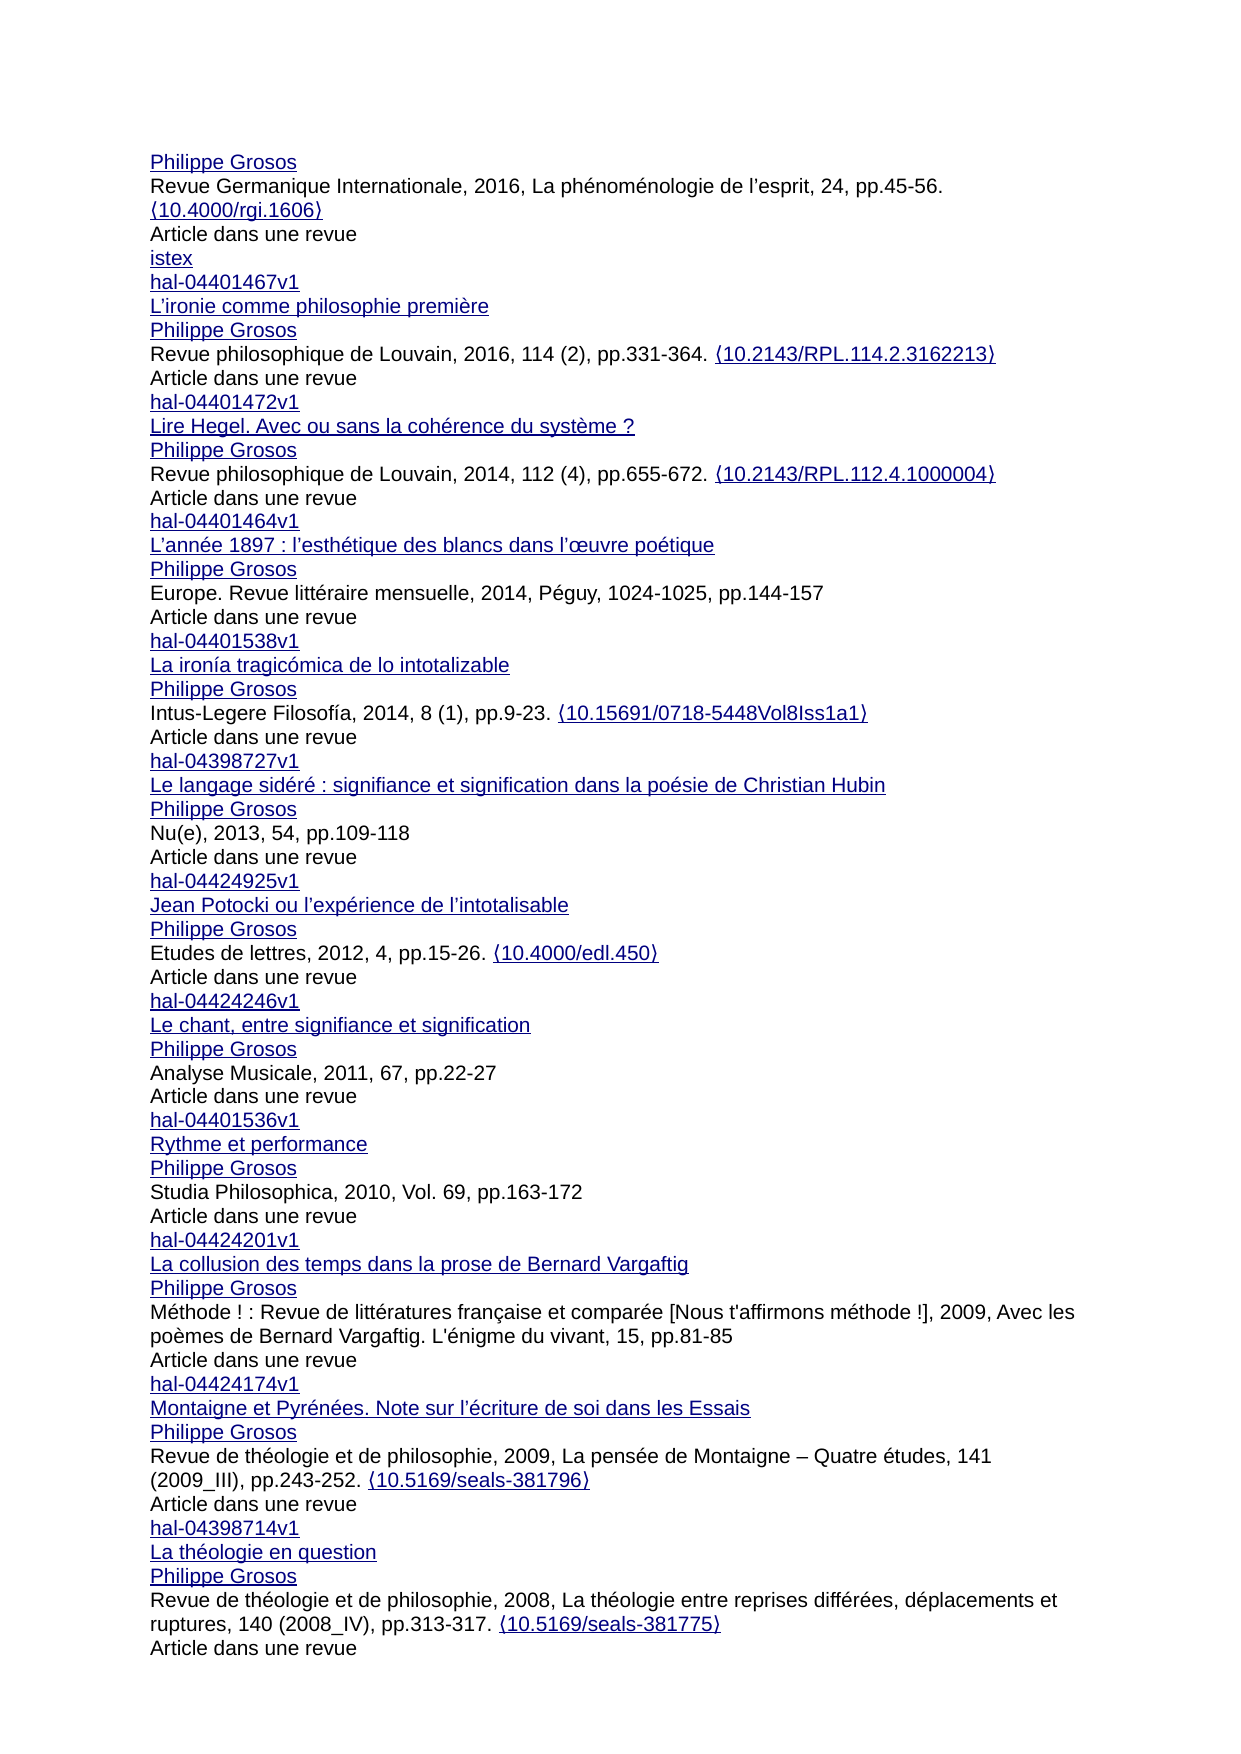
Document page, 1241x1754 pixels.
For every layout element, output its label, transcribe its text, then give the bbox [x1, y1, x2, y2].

table_cell Montaigne et Pyrénées. Note sur l’écriture de soi dans les Essais Philippe Grosos Revue de théologie et de philosophie, 2009, La pensée de Montaigne – Quatre études, 141 (2009_III), pp.243-252. ⟨10.5169/seals-381796⟩ Article dans une revue hal-04398714v1 [150, 1396, 1090, 1539]
table_cell L’ironie comme philosophie première Philippe Grosos Revue philosophique de Louvain, 2016, 114 (2), pp.331-364. ⟨10.2143/RPL.114.2.3162213⟩ Article dans une revue hal-04401472v1 [150, 294, 1090, 413]
table_cell Le chant, entre signifiance et signification Philippe Grosos Analyse Musicale, 2011, 67, pp.22-27 Article dans une revue hal-04401536v1 [150, 1013, 1090, 1132]
table_cell Lire Hegel. Avec ou sans la cohérence du système ? Philippe Grosos Revue philosophique de Louvain, 2014, 112 (4), pp.655-672. ⟨10.2143/RPL.112.4.1000004⟩ Article dans une revue hal-04401464v1 [150, 414, 1090, 533]
table_cell La collusion des temps dans la prose de Bernard Vargaftig Philippe Grosos Méthode ! : Revue de littératures française et comparée [Nous t'affirmons méthode !], 2009, Avec les poèmes de Bernard Vargaftig. L'énigme du vivant, 15, pp.81-85 Article dans une revue hal-04424174v1 [150, 1252, 1090, 1396]
table_cell Jean Potocki ou l’expérience de l’intotalisable Philippe Grosos Etudes de lettres, 2012, 4, pp.15-26. ⟨10.4000/edl.450⟩ Article dans une revue hal-04424246v1 [150, 893, 1090, 1012]
table_cell Rythme et performance Philippe Grosos Studia Philosophica, 2010, Vol. 69, pp.163-172 Article dans une revue hal-04424201v1 [150, 1132, 1090, 1252]
table_cell L’année 1897 : l’esthétique des blancs dans l’œuvre poétique Philippe Grosos Europe. Revue littéraire mensuelle, 2014, Péguy, 1024-1025, pp.144-157 Article dans une revue hal-04401538v1 [150, 533, 1090, 653]
table_cell Philippe Grosos Revue Germanique Internationale, 2016, La phénoménologie de l’esprit, 24, pp.45-56. ⟨10.4000/rgi.1606⟩ Article dans une revue istex hal-04401467v1 [150, 150, 1090, 294]
table_cell Le langage sidéré : signifiance et signification dans la poésie de Christian Hubin Philippe Grosos Nu(e), 2013, 54, pp.109-118 Article dans une revue hal-04424925v1 [150, 773, 1090, 893]
table_cell La ironía tragicómica de lo intotalizable Philippe Grosos Intus-Legere Filosofía, 2014, 8 (1), pp.9-23. ⟨10.15691/0718-5448Vol8Iss1a1⟩ Article dans une revue hal-04398727v1 [150, 653, 1090, 773]
table_cell La théologie en question Philippe Grosos Revue de théologie et de philosophie, 2008, La théologie entre reprises différées, déplacements et ruptures, 140 (2008_IV), pp.313-317. ⟨10.5169/seals-381775⟩ Article dans une revue [150, 1540, 1090, 1659]
